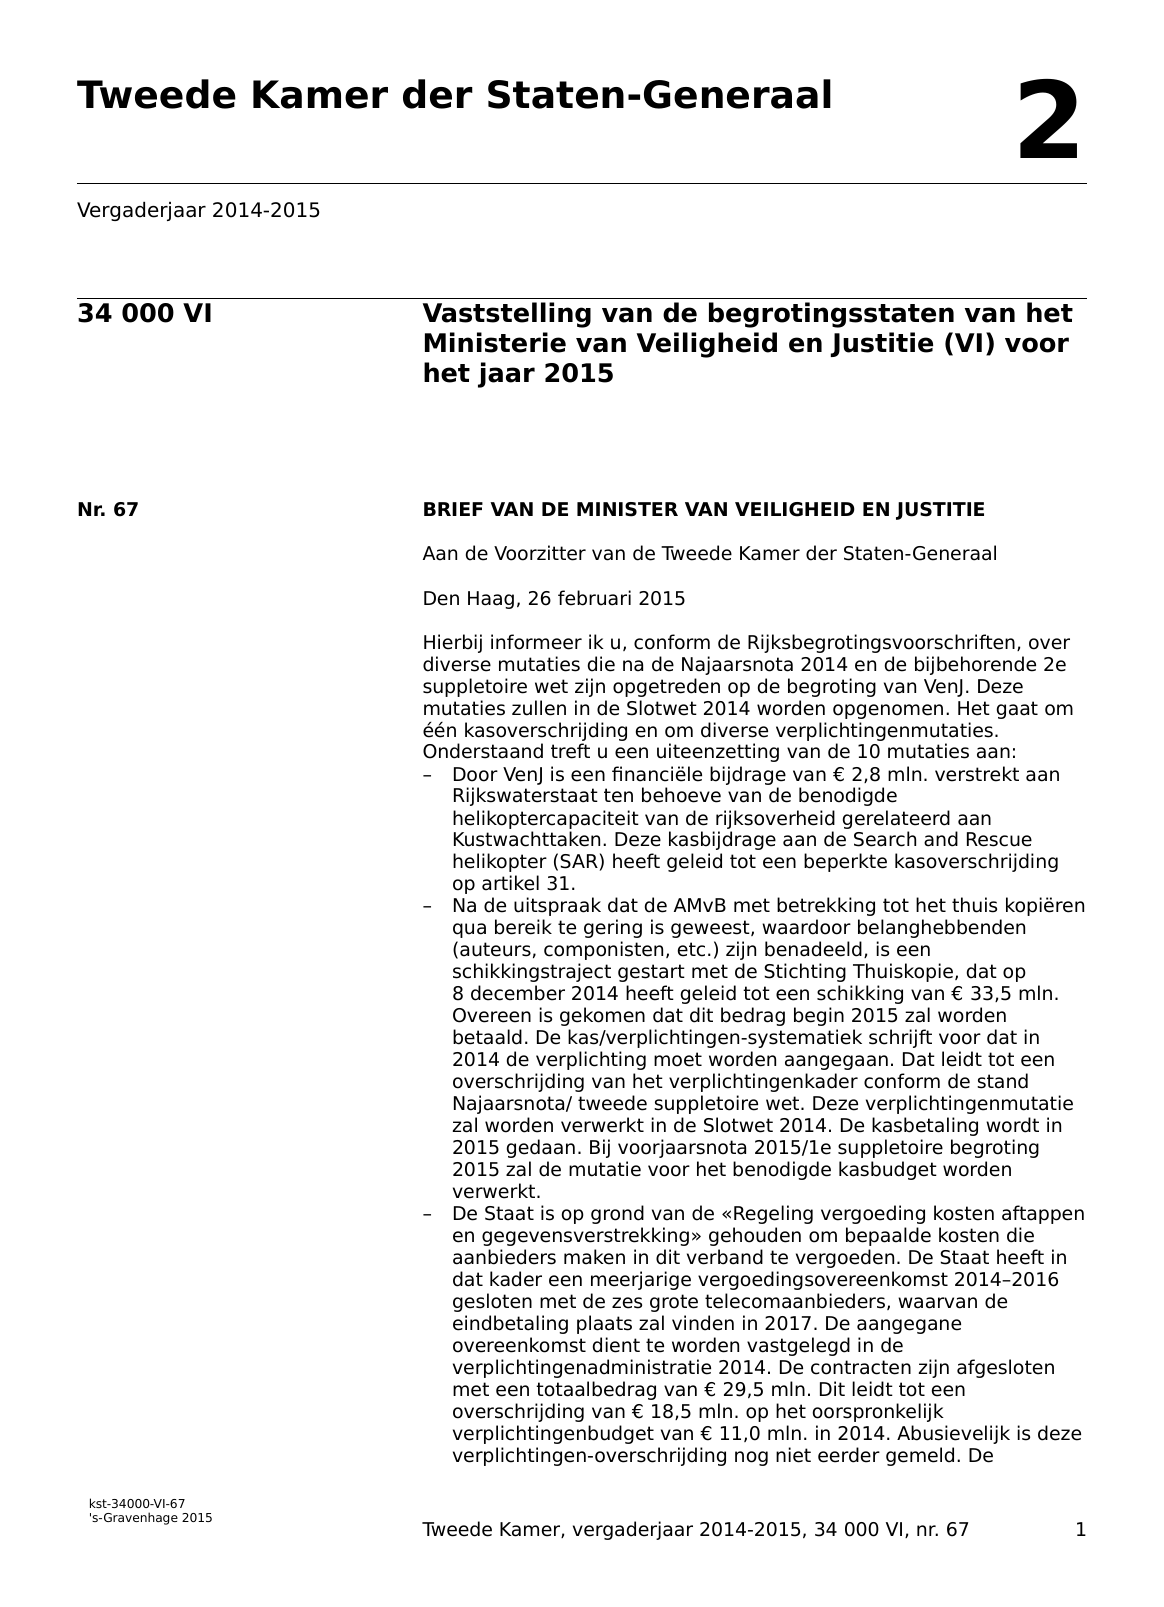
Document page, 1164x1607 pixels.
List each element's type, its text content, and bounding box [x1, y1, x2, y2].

subtitle 34 000 VI Vaststelling van de begrotingsstaten van het Ministerie van Veiligheid en Justitie (VI) voor het jaar 2015 [77, 299, 1087, 388]
text – Door VenJ is een financiële bijdrage van € 2,8 mln. verstrekt aan Rijkswaterstaat ten behoeve van de benodigde helikoptercapaciteit van de rijksoverheid gerelateerd aan Kustwachttaken. Deze kasbijdrage aan de Search and Rescue helikopter (SAR) heeft geleid tot een beperkte kasoverschrijding op artikel 31. [422, 763, 1087, 895]
text 's-Gravenhage 2015 [88, 1511, 323, 1525]
text Den Haag, 26 februari 2015 [422, 587, 1087, 609]
subtitle Nr. 67 BRIEF VAN DE MINISTER VAN VEILIGHEID EN JUSTITIE [77, 499, 1087, 521]
text Aan de Voorzitter van de Tweede Kamer der Staten-Generaal [422, 543, 1087, 565]
text – De Staat is op grond van de «Regeling vergoeding kosten aftappen en gegevensverstrekking» gehouden om bepaalde kosten die aanbieders maken in dit verband te vergoeden. De Staat heeft in dat kader een meerjarige vergoedingsovereenkomst 2014–2016 gesloten met de zes grote telecomaanbieders, waarvan de eindbetaling plaats zal vinden in 2017. De aangegane overeenkomst dient te worden vastgelegd in de verplichtingenadministratie 2014. De contracten zijn afgesloten met een totaalbedrag van € 29,5 mln. Dit leidt tot een overschrijding van € 18,5 mln. op het oorspronkelijk verplichtingenbudget van € 11,0 mln. in 2014. Abusievelijk is deze verplichtingen-overschrijding nog niet eerder gemeld. De [422, 1203, 1087, 1467]
text kst-34000-VI-67 [88, 1497, 323, 1511]
table_header 2 [886, 59, 1087, 183]
table_header Tweede Kamer der Staten-Generaal [77, 59, 886, 183]
text – Na de uitspraak dat de AMvB met betrekking tot het thuis kopiëren qua bereik te gering is geweest, waardoor belanghebbenden (auteurs, componisten, etc.) zijn benadeeld, is een schikkingstraject gestart met de Stichting Thuiskopie, dat op 8 december 2014 heeft geleid tot een schikking van € 33,5 mln. Overeen is gekomen dat dit bedrag begin 2015 zal worden betaald. De kas/verplichtingen-systematiek schrijft voor dat in 2014 de verplichting moet worden aangegaan. Dat leidt tot een overschrijding van het verplichtingenkader conform de stand Najaarsnota/ tweede suppletoire wet. Deze verplichtingenmutatie zal worden verwerkt in de Slotwet 2014. De kasbetaling wordt in 2015 gedaan. Bij voorjaarsnota 2015/1e suppletoire begroting 2015 zal de mutatie voor het benodigde kasbudget worden verwerkt. [422, 895, 1087, 1203]
table_cell Vergaderjaar 2014-2015 [77, 184, 1087, 298]
text Hierbij informeer ik u, conform de Rijksbegrotingsvoorschriften, over diverse mutaties die na de Najaarsnota 2014 en de bijbehorende 2e suppletoire wet zijn opgetreden op de begroting van VenJ. Deze mutaties zullen in de Slotwet 2014 worden opgenomen. Het gaat om één kasoverschrijding en om diverse verplichtingenmutaties. Onderstaand treft u een uiteenzetting van de 10 mutaties aan: [422, 632, 1087, 763]
